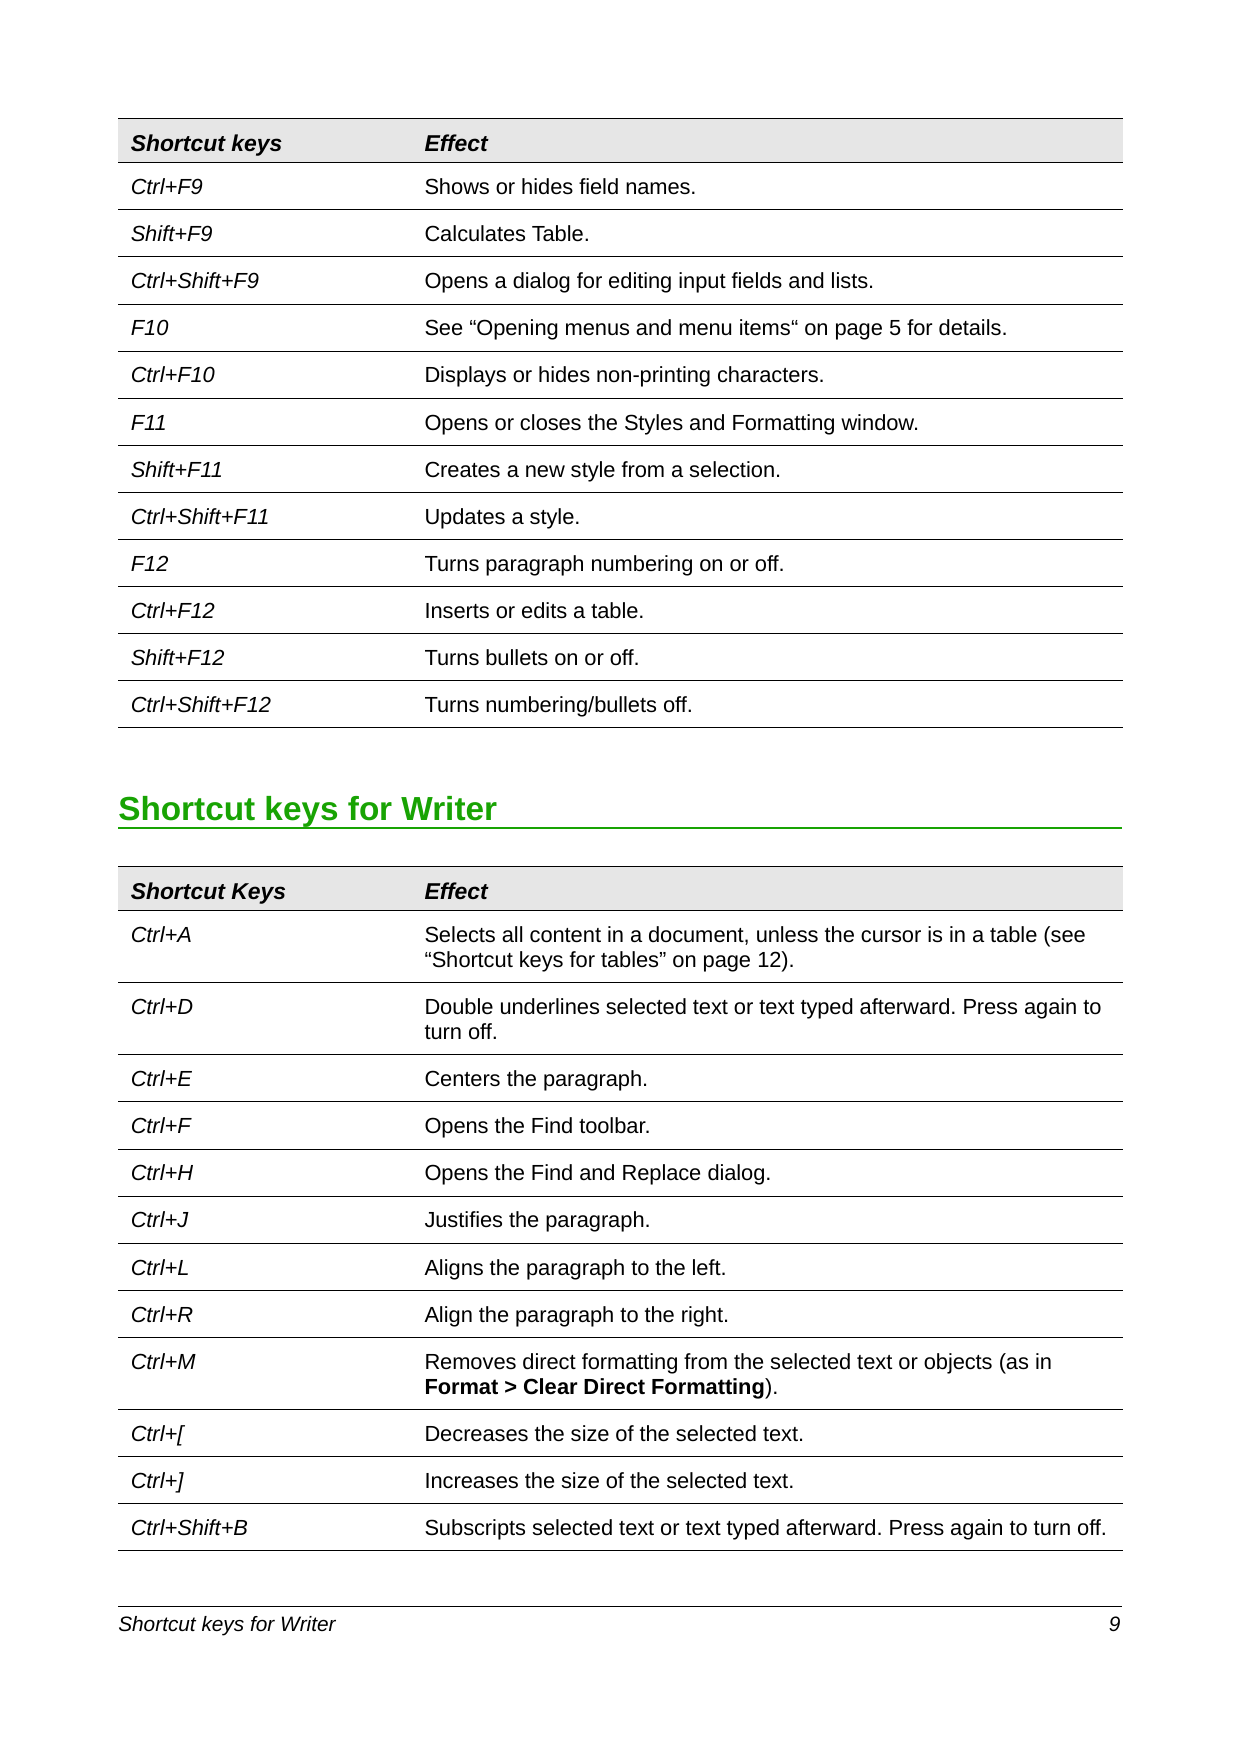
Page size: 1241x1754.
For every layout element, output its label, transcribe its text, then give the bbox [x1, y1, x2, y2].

table_cell Ctrl+F12 [118, 587, 412, 633]
table_cell Shows or hides field names. [412, 163, 1123, 209]
table_cell Ctrl+Shift+F11 [118, 493, 412, 539]
table_cell Ctrl+R [118, 1291, 412, 1337]
table_cell F12 [118, 540, 412, 586]
table_cell Increases the size of the selected text. [412, 1457, 1123, 1503]
table_cell Opens or closes the Styles and Formatting window. [412, 399, 1123, 445]
table_cell Opens the Find and Replace dialog. [412, 1150, 1123, 1196]
table_cell Align the paragraph to the right. [412, 1291, 1123, 1337]
table_cell Updates a style. [412, 493, 1123, 539]
table_cell Aligns the paragraph to the left. [412, 1244, 1123, 1290]
table_cell Creates a new style from a selection. [412, 446, 1123, 492]
table_header Shortcut Keys [118, 867, 412, 910]
table_cell Ctrl+[ [118, 1410, 412, 1456]
table_cell Ctrl+Shift+F9 [118, 257, 412, 303]
table_cell Ctrl+J [118, 1197, 412, 1243]
table_cell Ctrl+F10 [118, 352, 412, 398]
table_cell Opens the Find toolbar. [412, 1102, 1123, 1148]
table_cell Ctrl+D [118, 983, 412, 1054]
table_cell Subscripts selected text or text typed afterward. Press again to turn off. [412, 1504, 1123, 1550]
table_cell Ctrl+L [118, 1244, 412, 1290]
table_cell See “Opening menus and menu items“ on page 5 for details. [412, 305, 1123, 351]
table_cell Decreases the size of the selected text. [412, 1410, 1123, 1456]
table_cell Double underlines selected text or text typed afterward. Press again to turn off. [412, 983, 1123, 1054]
table_cell Inserts or edits a table. [412, 587, 1123, 633]
table_cell Shift+F12 [118, 634, 412, 680]
table_cell Displays or hides non-printing characters. [412, 352, 1123, 398]
table_cell Selects all content in a document, unless the cursor is in a table (see “Shortcut keys for tables” on page 12). [412, 911, 1123, 982]
table_cell Ctrl+Shift+B [118, 1504, 412, 1550]
table_cell Calculates Table. [412, 210, 1123, 256]
table_cell Removes direct formatting from the selected text or objects (as in Format > Clear Direct Formatting). [412, 1338, 1123, 1409]
table_cell Ctrl+F9 [118, 163, 412, 209]
table_cell Shift+F11 [118, 446, 412, 492]
table_cell Turns numbering/bullets off. [412, 681, 1123, 727]
table_cell Centers the paragraph. [412, 1055, 1123, 1101]
table_header Effect [412, 119, 1123, 162]
table_cell Turns bullets on or off. [412, 634, 1123, 680]
table_cell Ctrl+E [118, 1055, 412, 1101]
table_header Effect [412, 867, 1123, 910]
table_cell Ctrl+M [118, 1338, 412, 1409]
table_cell Justifies the paragraph. [412, 1197, 1123, 1243]
table_cell Shift+F9 [118, 210, 412, 256]
table_cell Opens a dialog for editing input fields and lists. [412, 257, 1123, 303]
table_cell Ctrl+H [118, 1150, 412, 1196]
subtitle Shortcut keys for Writer [118, 789, 1122, 827]
table_cell Ctrl+Shift+F12 [118, 681, 412, 727]
table_cell F10 [118, 305, 412, 351]
table_cell F11 [118, 399, 412, 445]
table_cell Ctrl+A [118, 911, 412, 982]
table_cell Ctrl+] [118, 1457, 412, 1503]
table_cell Turns paragraph numbering on or off. [412, 540, 1123, 586]
table_cell Ctrl+F [118, 1102, 412, 1148]
table_header Shortcut keys [118, 119, 412, 162]
